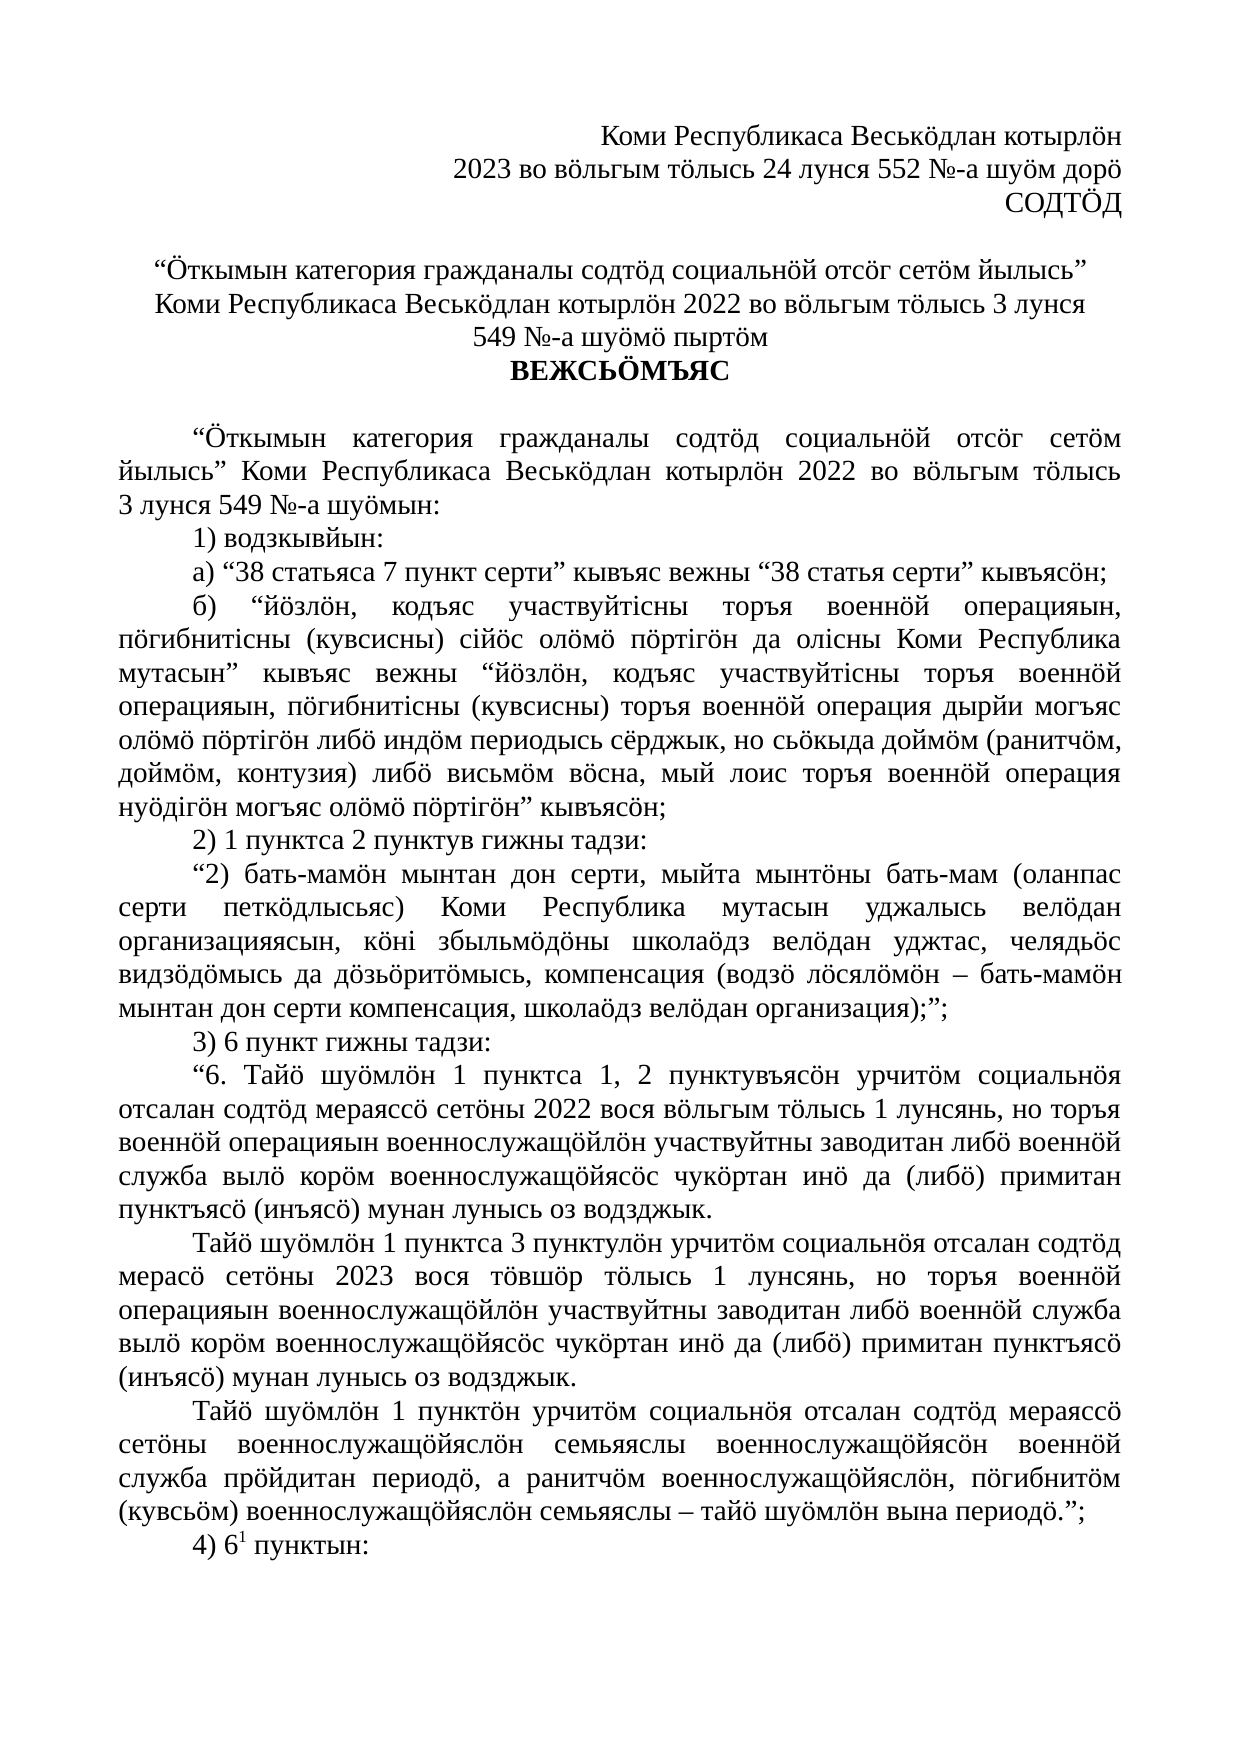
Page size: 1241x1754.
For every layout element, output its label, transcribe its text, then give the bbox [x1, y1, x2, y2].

text Коми Республикаса Веськӧдлан котырлӧн [118, 118, 1122, 152]
text 4) 61 пунктын: [118, 1527, 1122, 1560]
text “2) бать-мамӧн мынтан дон серти, мыйта мынтӧны бать-мам (оланпас серти петкӧдлысьяс) Коми Республика мутасын уджалысь велӧдан организацияясын, кӧні збыльмӧдӧны школаӧдз велӧдан уджтас, челядьӧс видзӧдӧмысь да дӧзьӧритӧмысь, компенсация (водзӧ лӧсялӧмӧн – бать-мамӧн мынтан дон серти компенсация, школаӧдз велӧдан организация);”; [118, 856, 1122, 1024]
text “Ӧткымын категория гражданалы содтӧд социальнӧй отсӧг сетӧм йылысь” Коми Республикаса Веськӧдлан котырлӧн 2022 во вӧльгым тӧлысь 3 лунся 549 №-а шуӧмын: [118, 420, 1122, 521]
text б) “йӧзлӧн, кодъяс участвуйтісны торъя военнӧй операцияын, пӧгибнитісны (кувсисны) сійӧс олӧмӧ пӧртігӧн да олісны Коми Республика мутасын” кывъяс вежны “йӧзлӧн, кодъяс участвуйтісны торъя военнӧй операцияын, пӧгибнитісны (кувсисны) торъя военнӧй операция дырйи могъяс олӧмӧ пӧртігӧн либӧ индӧм периодысь сёрджык, но сьӧкыда доймӧм (ранитчӧм, доймӧм, контузия) либӧ висьмӧм вӧсна, мый лоис торъя военнӧй операция нуӧдігӧн могъяс олӧмӧ пӧртігӧн” кывъясӧн; [118, 588, 1122, 822]
text 549 №-а шуӧмӧ пыртӧм [118, 319, 1122, 353]
text 1) водзкывйын: [118, 521, 1122, 554]
text СОДТӦД [118, 185, 1122, 219]
text Тайӧ шуӧмлӧн 1 пунктӧн урчитӧм социальнӧя отсалан содтӧд мераяссӧ сетӧны военнослужащӧйяслӧн семьяяслы военнослужащӧйясӧн военнӧй служба прӧйдитан периодӧ, а ранитчӧм военнослужащӧйяслӧн, пӧгибнитӧм (кувсьӧм) военнослужащӧйяслӧн семьяяслы – тайӧ шуӧмлӧн вына периодӧ.”; [118, 1393, 1122, 1527]
text 2023 во вӧльгым тӧлысь 24 лунся 552 №-а шуӧм дорӧ [118, 152, 1122, 185]
text 2) 1 пунктса 2 пунктув гижны тадзи: [118, 822, 1122, 856]
text “6. Тайӧ шуӧмлӧн 1 пунктса 1, 2 пунктувъясӧн урчитӧм социальнӧя отсалан содтӧд мераяссӧ сетӧны 2022 вося вӧльгым тӧлысь 1 лунсянь, но торъя военнӧй операцияын военнослужащӧйлӧн участвуйтны заводитан либӧ военнӧй служба вылӧ корӧм военнослужащӧйясӧс чукӧртан инӧ да (либӧ) примитан пунктъясӧ (инъясӧ) мунан лунысь оз водзджык. [118, 1057, 1122, 1225]
text ВЕЖСЬӦМЪЯС [118, 353, 1122, 386]
text 3) 6 пункт гижны тадзи: [118, 1024, 1122, 1057]
text “Ӧткымын категория гражданалы содтӧд социальнӧй отсӧг сетӧм йылысь” Коми Республикаса Веськӧдлан котырлӧн 2022 во вӧльгым тӧлысь 3 лунся [118, 252, 1122, 319]
text Тайӧ шуӧмлӧн 1 пунктса 3 пунктулӧн урчитӧм социальнӧя отсалан содтӧд мерасӧ сетӧны 2023 вося тӧвшӧр тӧлысь 1 лунсянь, но торъя военнӧй операцияын военнослужащӧйлӧн участвуйтны заводитан либӧ военнӧй служба вылӧ корӧм военнослужащӧйясӧс чукӧртан инӧ да (либӧ) примитан пунктъясӧ (инъясӧ) мунан лунысь оз водзджык. [118, 1225, 1122, 1393]
text а) “38 статьяса 7 пункт серти” кывъяс вежны “38 статья серти” кывъясӧн; [118, 554, 1122, 588]
